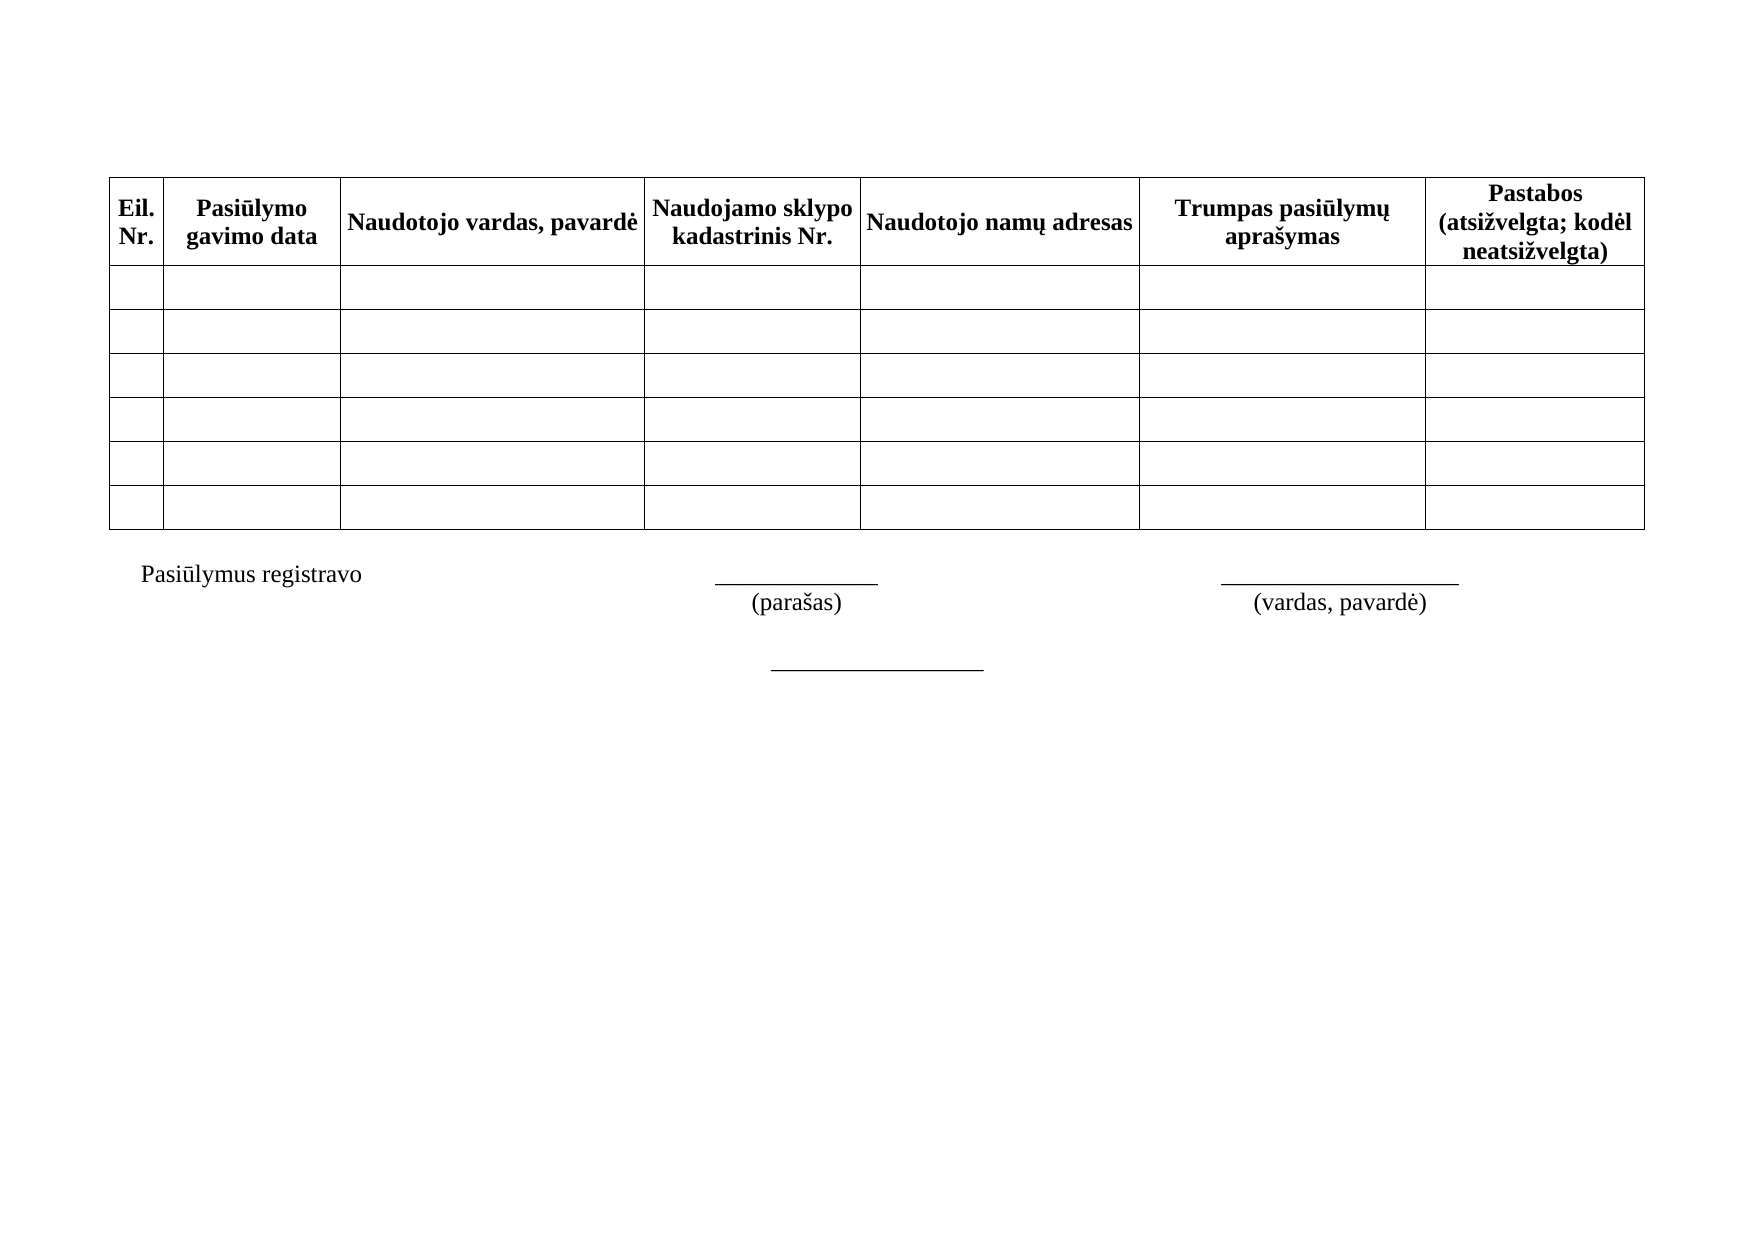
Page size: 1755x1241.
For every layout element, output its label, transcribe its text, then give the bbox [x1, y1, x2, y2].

table_cell [110, 354, 163, 397]
table_cell [110, 310, 163, 353]
table_cell [164, 442, 340, 485]
table_cell [645, 354, 860, 397]
table_cell [645, 398, 860, 441]
table_header _____________ (parašas) [578, 559, 1015, 616]
table_cell [164, 398, 340, 441]
table_cell [645, 310, 860, 353]
table_cell [1140, 354, 1425, 397]
table_header Eil. Nr. [110, 178, 163, 264]
table_cell [1140, 310, 1425, 353]
table_cell [164, 354, 340, 397]
table_cell [110, 486, 163, 529]
table_cell [341, 266, 644, 308]
table_cell [1140, 442, 1425, 485]
table_cell [341, 398, 644, 441]
text _________________ [118, 645, 1636, 674]
table_header Trumpas pasiūlymų aprašymas [1140, 178, 1425, 264]
table_cell [341, 310, 644, 353]
table_cell [1426, 442, 1644, 485]
table_cell [110, 442, 163, 485]
table_cell [1140, 398, 1425, 441]
table_cell [1426, 310, 1644, 353]
table_header Pasiūlymo gavimo data [164, 178, 340, 264]
table_cell [645, 486, 860, 529]
table_cell [110, 398, 163, 441]
table_cell [645, 266, 860, 308]
table_cell [1426, 398, 1644, 441]
table_cell [1140, 266, 1425, 308]
table_cell [861, 398, 1139, 441]
table_cell [645, 442, 860, 485]
table_header Pasiūlymus registravo [129, 559, 578, 616]
table_cell [1426, 266, 1644, 308]
table_header ___________________ (vardas, pavardė) [1015, 559, 1665, 616]
table_cell [861, 354, 1139, 397]
table_cell [341, 442, 644, 485]
table_cell [341, 354, 644, 397]
table_cell [861, 486, 1139, 529]
table_cell [164, 486, 340, 529]
table_cell [861, 442, 1139, 485]
table_cell [164, 310, 340, 353]
table_header Pastabos (atsižvelgta; kodėl neatsižvelgta) [1426, 178, 1644, 264]
table_cell [861, 266, 1139, 308]
table_header Naudojamo sklypo kadastrinis Nr. [645, 178, 860, 264]
table_cell [1426, 354, 1644, 397]
table_cell [1426, 486, 1644, 529]
table_cell [164, 266, 340, 308]
table_cell [861, 310, 1139, 353]
table_header Naudotojo vardas, pavardė [341, 178, 644, 264]
table_cell [1140, 486, 1425, 529]
table_cell [110, 266, 163, 308]
table_header Naudotojo namų adresas [861, 178, 1139, 264]
table_cell [341, 486, 644, 529]
